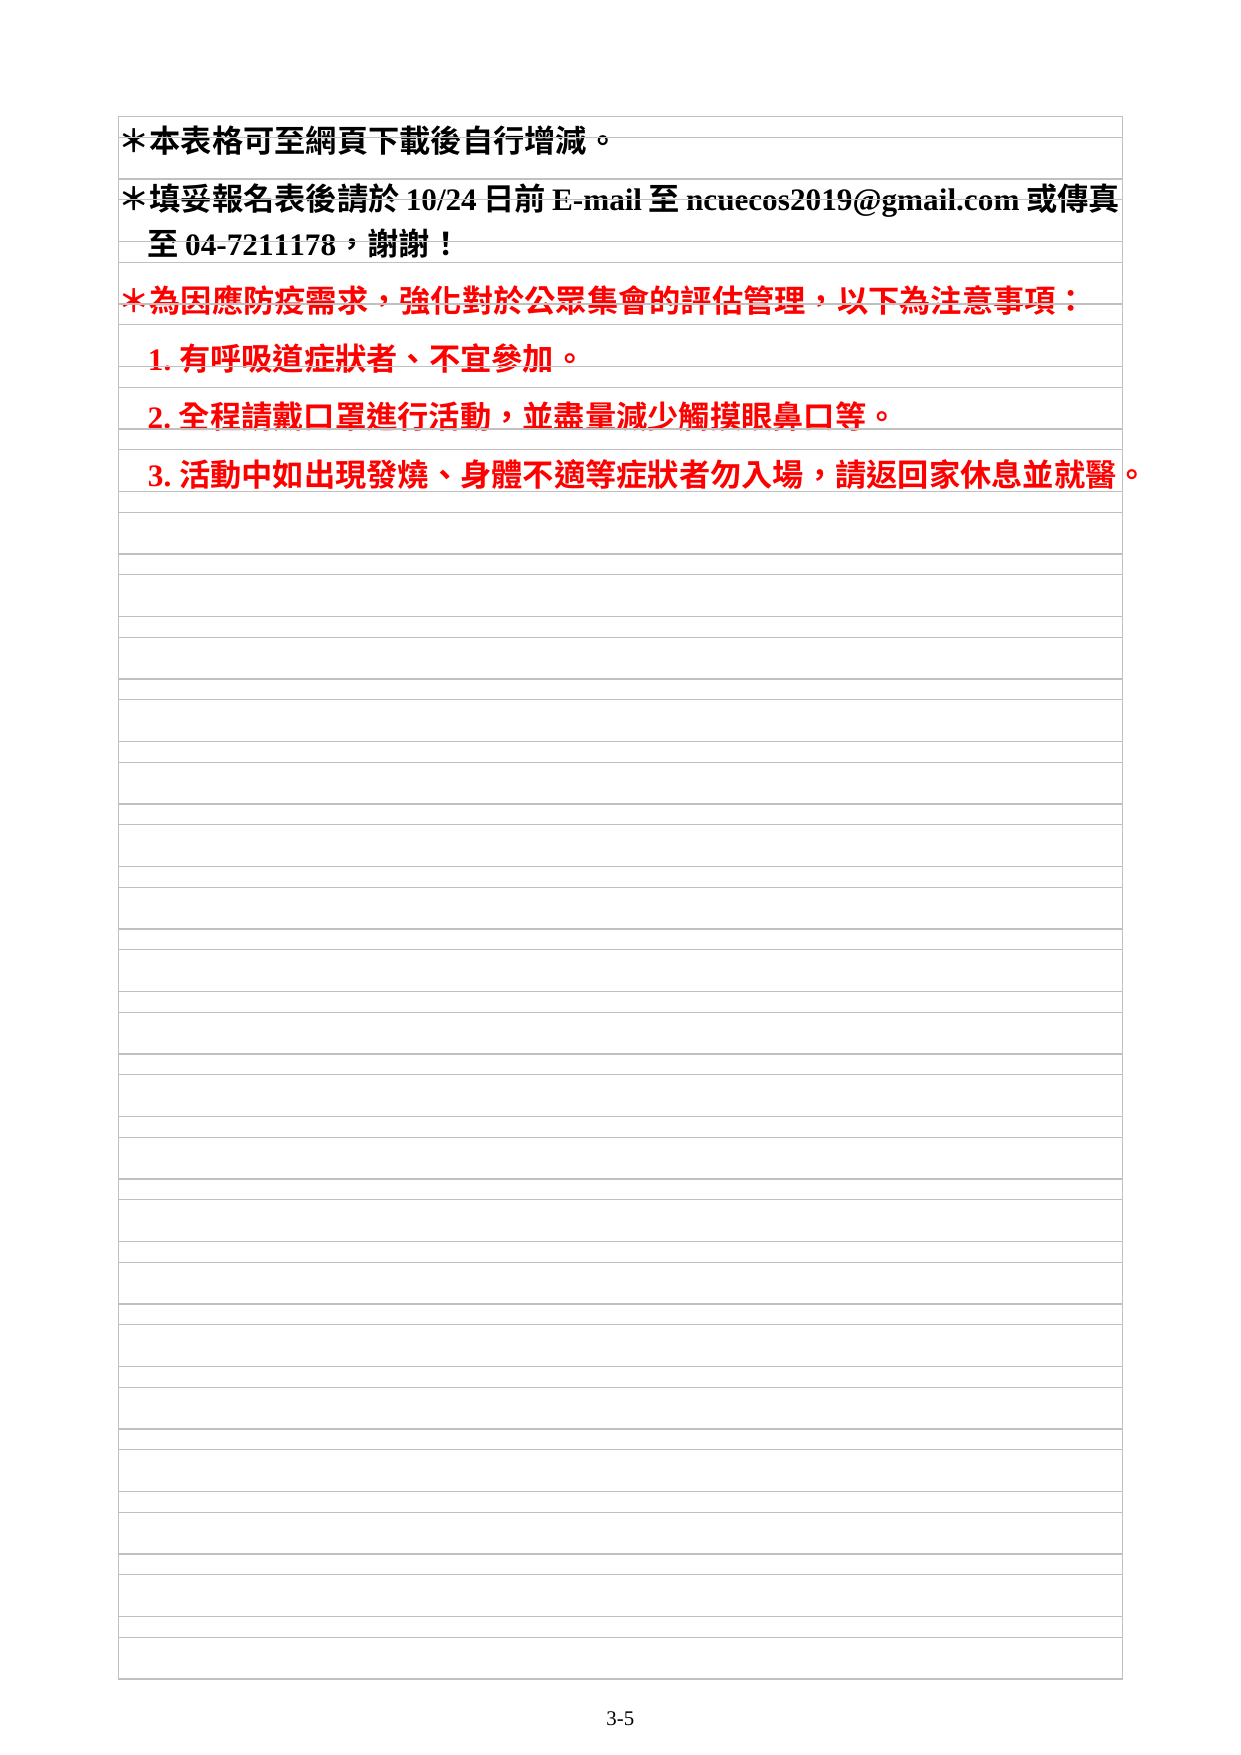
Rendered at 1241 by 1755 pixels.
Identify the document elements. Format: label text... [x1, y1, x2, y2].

text 2. 全程請戴口罩進行活動，並盡量減少觸摸眼鼻口等。 [147, 392, 1122, 428]
text 3. 活動中如出現發燒、身體不適等症狀者勿入場，請返回家休息並就醫。 [0, 450, 118, 495]
text ＊填妥報名表後請於10/24日前E-mail至ncuecos2019@gmail.com或傳真至04-7211178，謝謝！ [119, 200, 1122, 241]
text 1. 有呼吸道症狀者、不宜參加。 [147, 334, 1122, 366]
text 1. 有呼吸道症狀者、不宜參加。 [147, 367, 1122, 379]
text ＊本表格可至網頁下載後自行增減。 [119, 138, 1122, 161]
text ＊填妥報名表後請於10/24日前E-mail至ncuecos2019@gmail.com或傳真至04-7211178，謝謝！ [119, 242, 1122, 262]
text 3. 活動中如出現發燒、身體不適等症狀者勿入場，請返回家休息並就醫。 [119, 450, 1122, 491]
text [147, 430, 1122, 437]
text ＊本表格可至網頁下載後自行增減。 [119, 117, 1122, 137]
text ＊為因應防疫需求，強化對於公眾集會的評估管理，以下為注意事項： [119, 305, 1122, 322]
text ＊填妥報名表後請於10/24日前E-mail至ncuecos2019@gmail.com或傳真至04-7211178，謝謝！ [119, 174, 1122, 178]
text ＊填妥報名表後請於10/24日前E-mail至ncuecos2019@gmail.com或傳真至04-7211178，謝謝！ [119, 180, 1122, 199]
text ＊為因應防疫需求，強化對於公眾集會的評估管理，以下為注意事項： [119, 277, 1122, 303]
